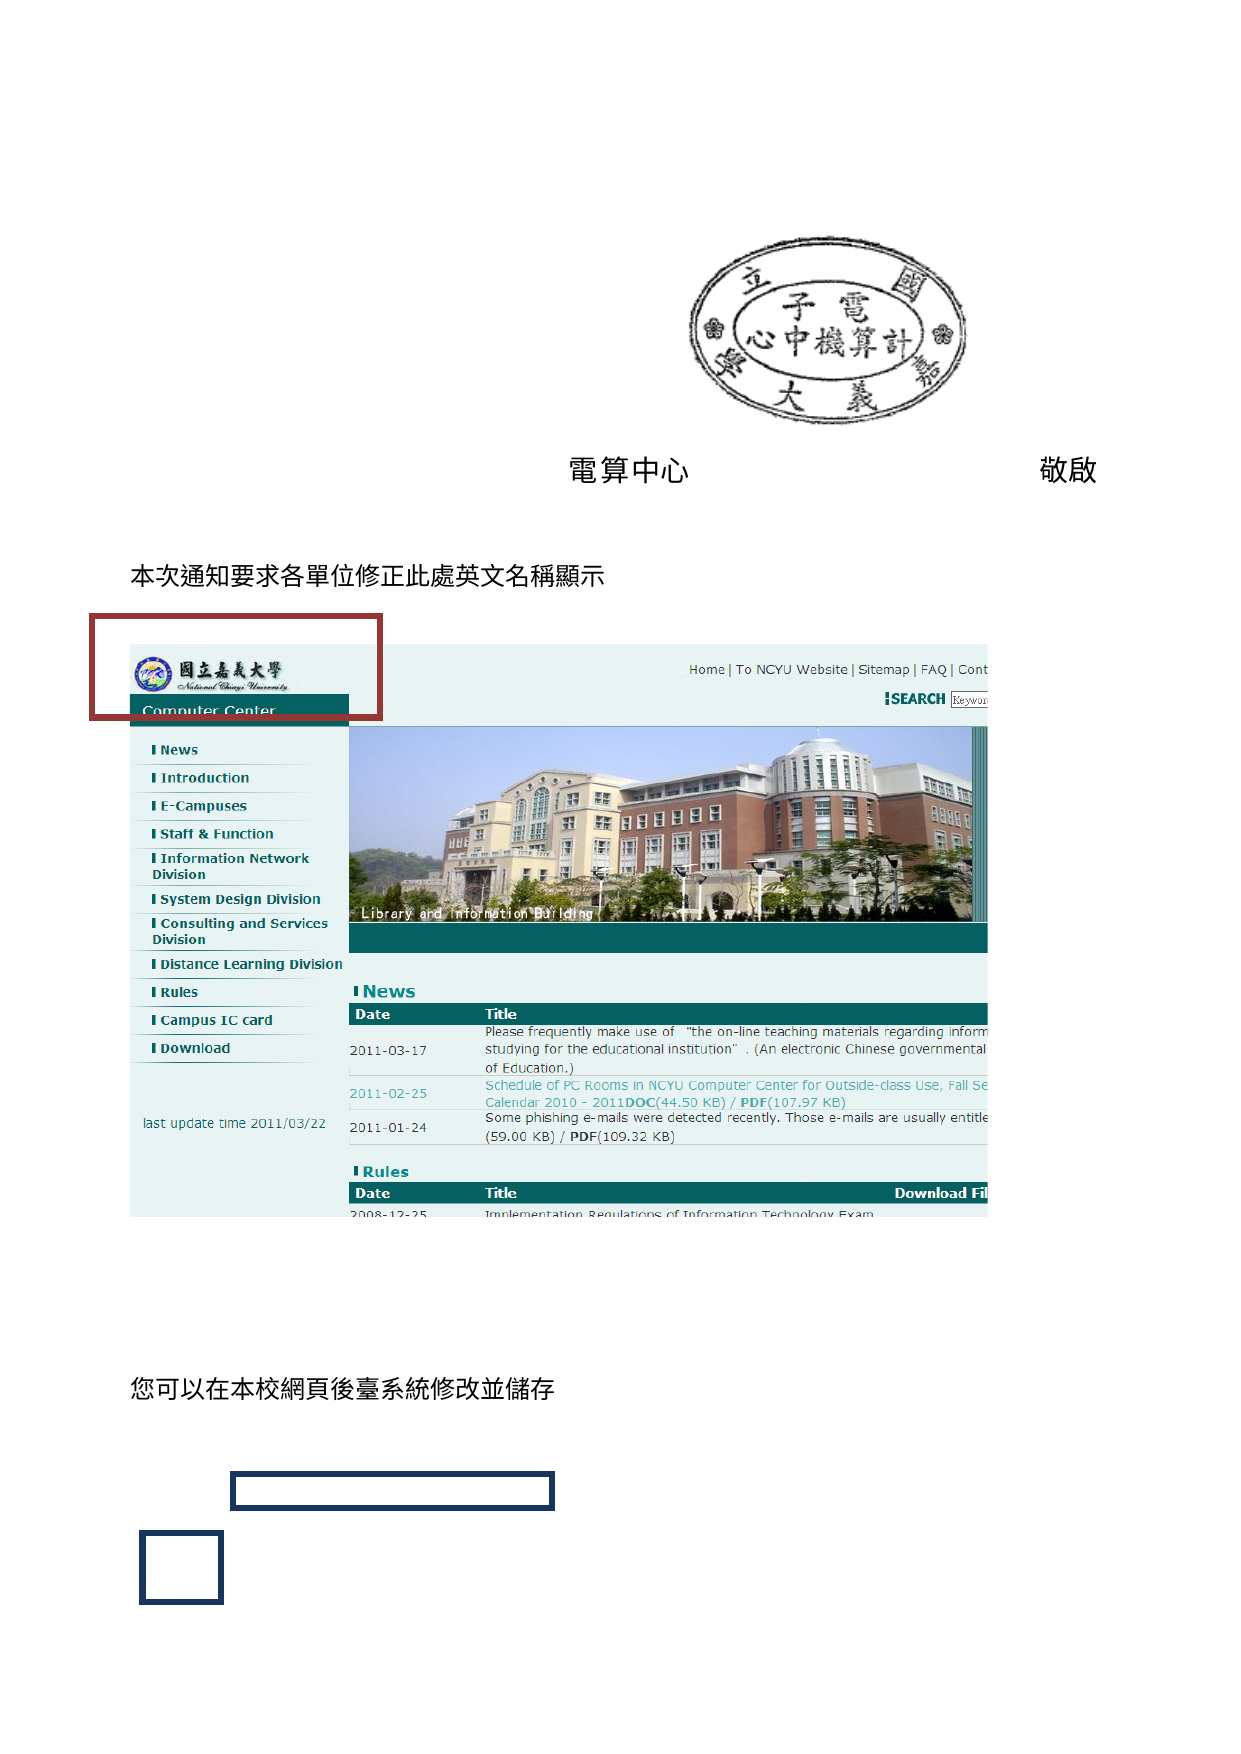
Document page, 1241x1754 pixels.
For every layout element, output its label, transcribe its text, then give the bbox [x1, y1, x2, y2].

text 本次通知要求各單位修正此處英文名稱顯示 [130, 533, 1110, 596]
text 您可以在本校網頁後臺系統修改並儲存 [130, 1346, 1110, 1408]
text 電算中心 敬啟 [130, 447, 1110, 489]
